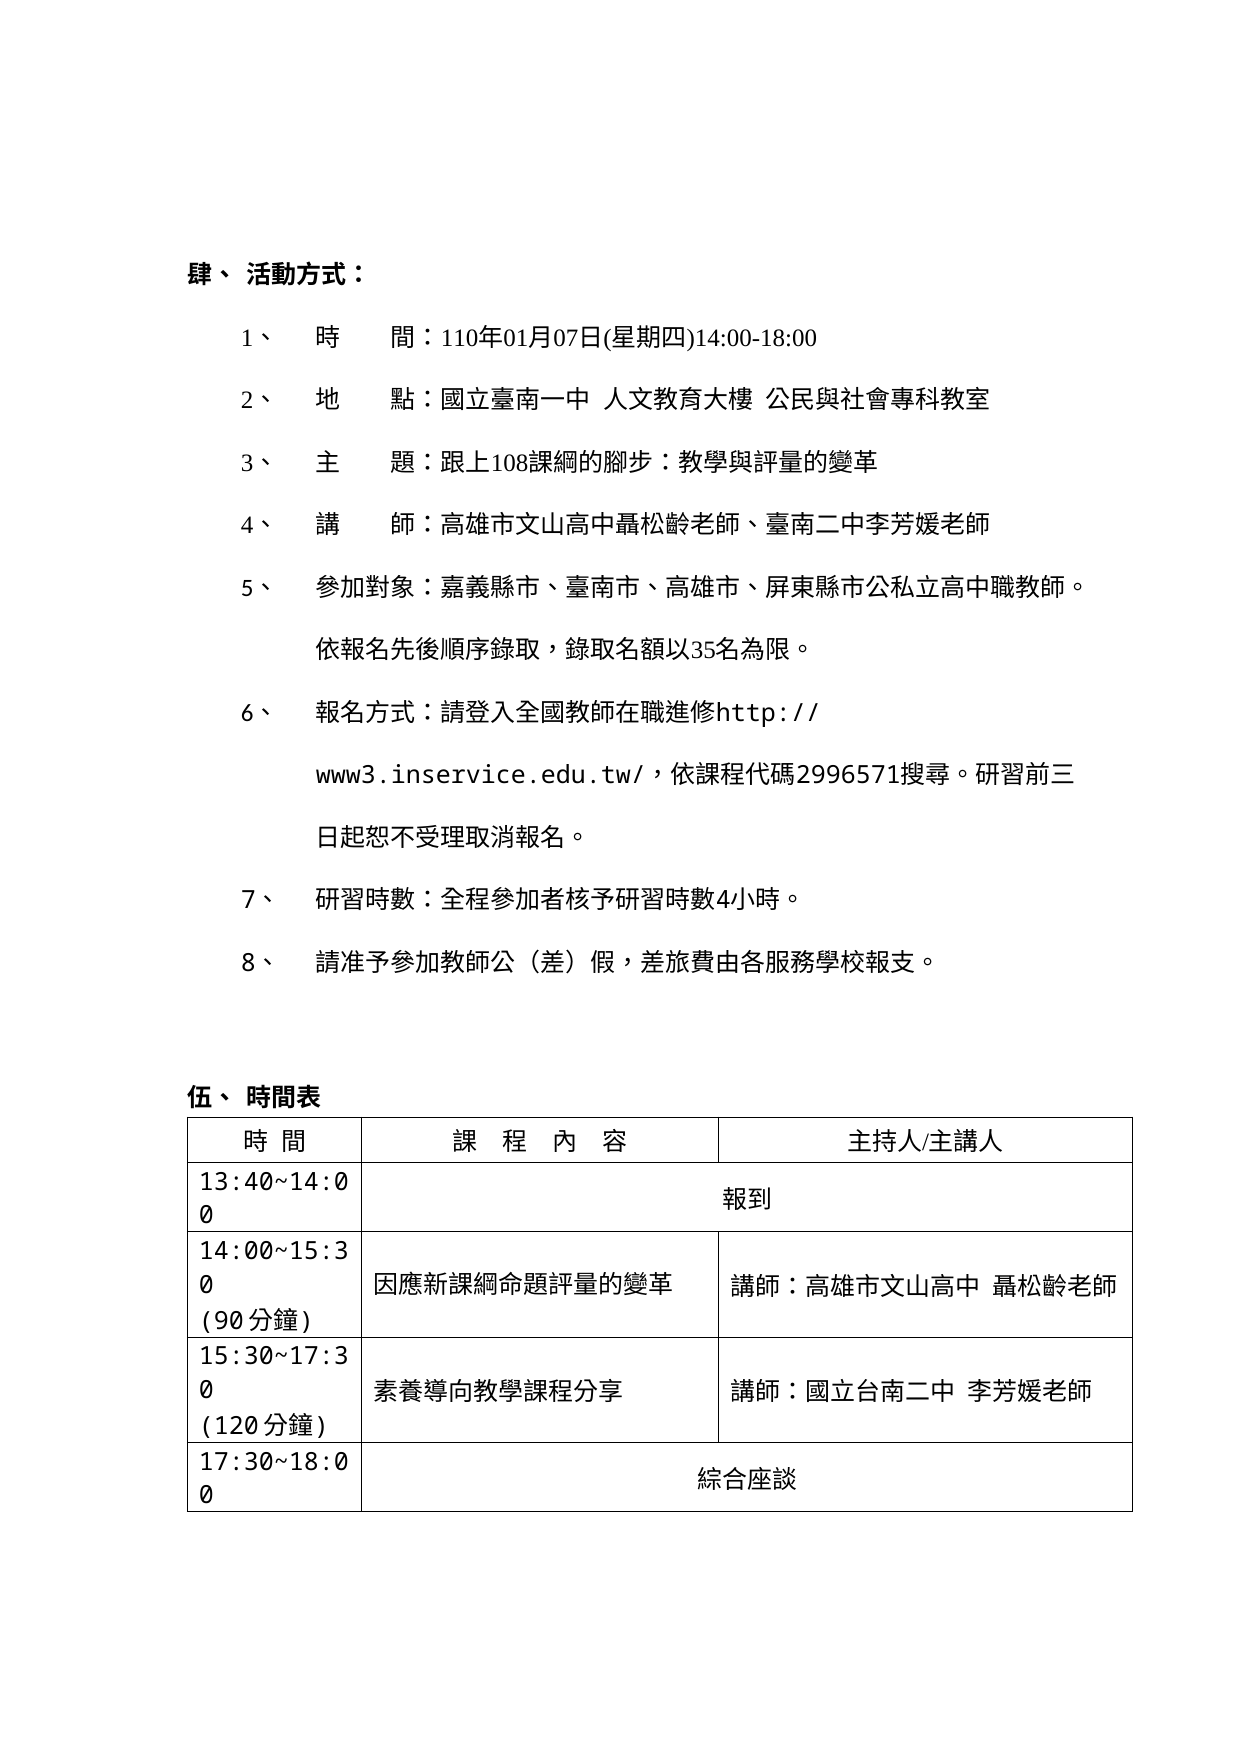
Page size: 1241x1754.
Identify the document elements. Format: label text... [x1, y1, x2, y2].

list 時間表 [187, 1054, 1093, 1117]
table_cell 素養導向教學課程分享 [362, 1338, 718, 1442]
table_cell 15:30~17:30 (120分鐘) [188, 1338, 361, 1442]
table_header 主持人/主講人 [719, 1118, 1132, 1162]
table_cell 17:30~18:00 [188, 1443, 361, 1511]
list 研習時數：全程參加者核予研習時數4小時。 [241, 856, 1093, 919]
list 主 題：跟上108課綱的腳步：教學與評量的變革 [241, 419, 1093, 481]
list 報名方式：請登入全國教師在職進修http://www3.inservice.edu.tw/，依課程代碼2996571搜尋。研習前三日起恕不受理取消報名。 [241, 669, 1093, 856]
table_cell 講師：高雄市文山高中 聶松齡老師 [719, 1232, 1132, 1337]
table_cell 講師：國立台南二中 李芳媛老師 [719, 1338, 1132, 1442]
table_cell 報到 [362, 1163, 1132, 1231]
table_cell 綜合座談 [362, 1443, 1132, 1511]
table_cell 13:40~14:00 [188, 1163, 361, 1231]
list 請准予參加教師公（差）假，差旅費由各服務學校報支。 [241, 919, 1093, 981]
list 講 師：高雄市文山高中聶松齡老師、臺南二中李芳媛老師 [241, 481, 1093, 544]
table_cell 因應新課綱命題評量的變革 [362, 1232, 718, 1337]
list 活動方式： [187, 231, 1093, 294]
table_header 時 間 [188, 1118, 361, 1162]
table_header 課 程 內 容 [362, 1118, 718, 1162]
list 參加對象：嘉義縣市、臺南市、高雄市、屏東縣市公私立高中職教師。 依報名先後順序錄取，錄取名額以35名為限。 [241, 544, 1093, 669]
table_cell 14:00~15:30 (90分鐘) [188, 1232, 361, 1337]
list 地 點：國立臺南一中 人文教育大樓 公民與社會專科教室 [241, 356, 1093, 419]
list 時 間：110年01月07日(星期四)14:00-18:00 [241, 294, 1093, 356]
